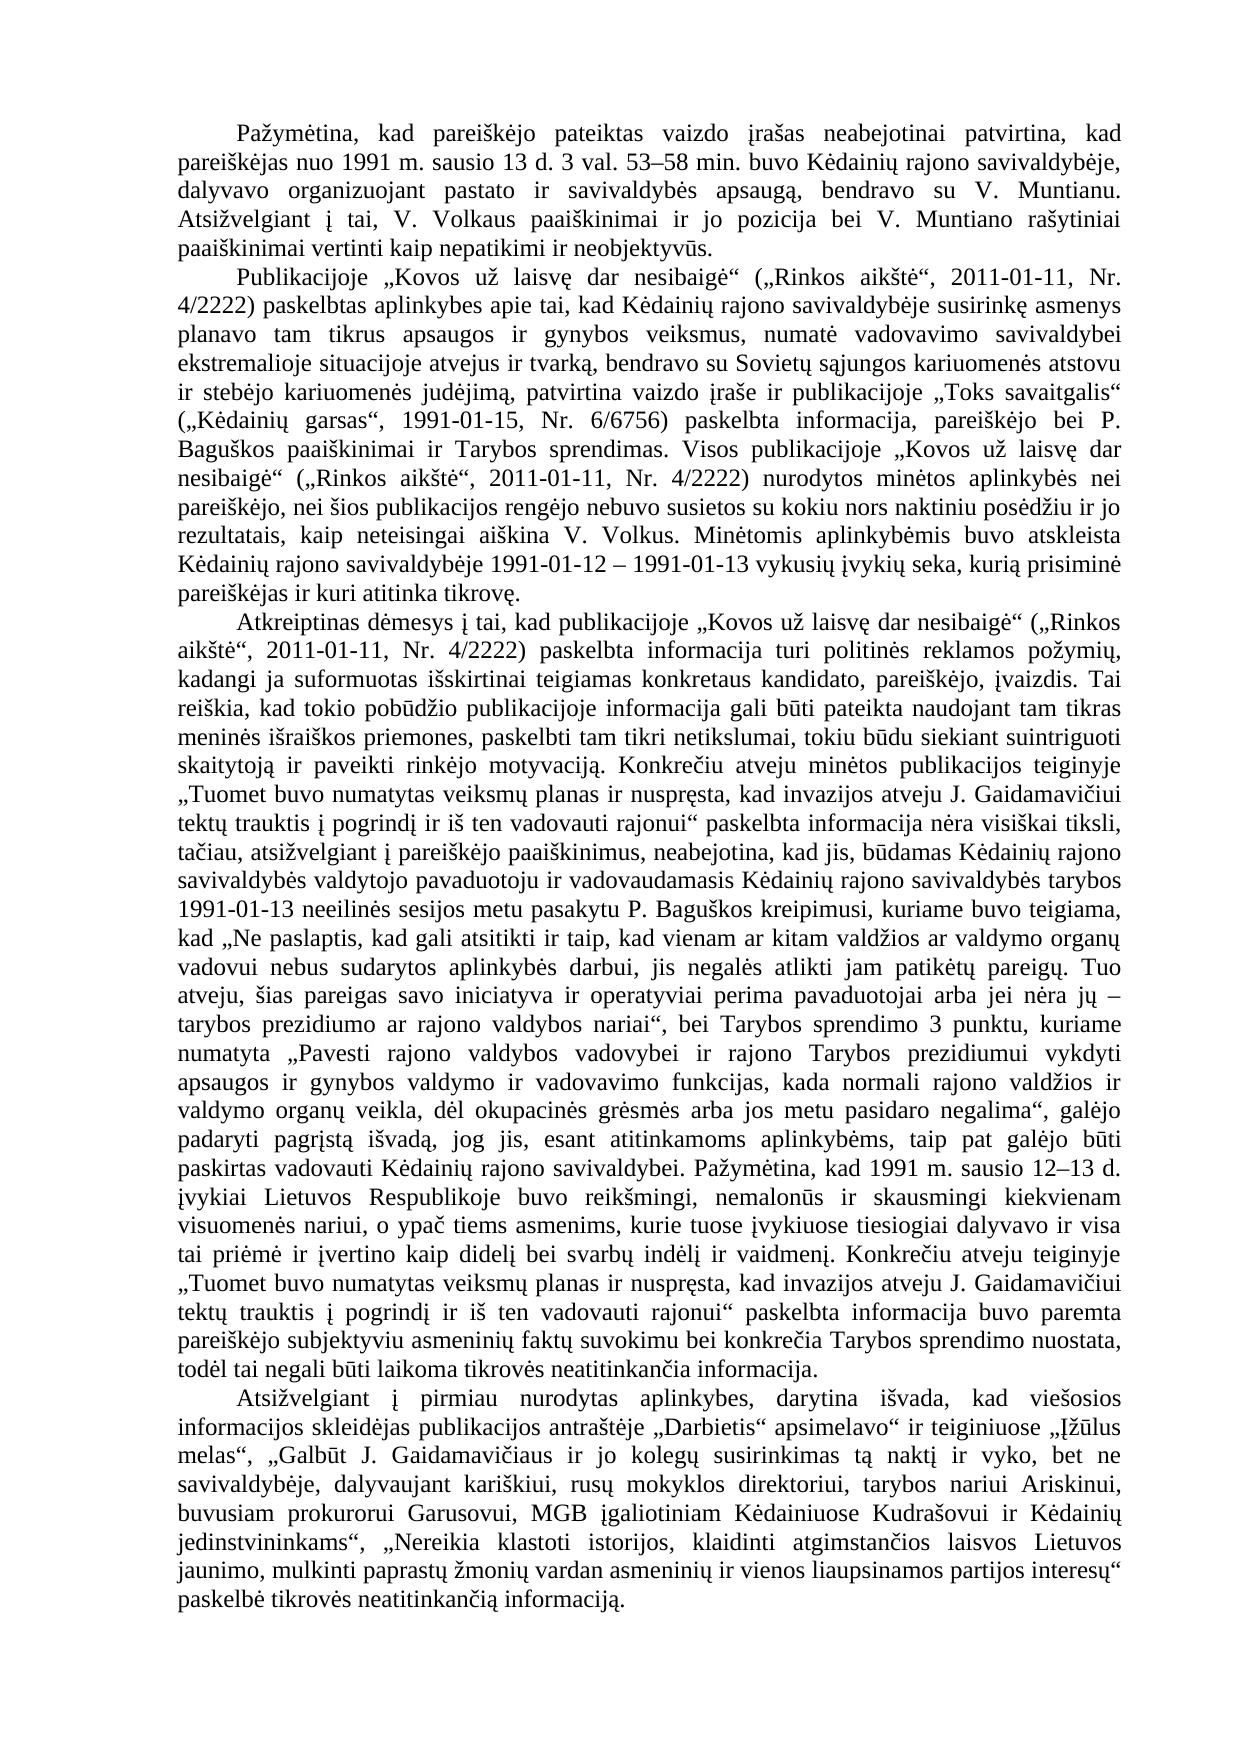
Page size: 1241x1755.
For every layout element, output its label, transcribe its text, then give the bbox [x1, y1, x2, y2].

text Publikacijoje „Kovos už laisvę dar nesibaigė“ („Rinkos aikštė“, 2011-01-11, Nr. 4/2222) paskelbtas aplinkybes apie tai, kad Kėdainių rajono savivaldybėje susirinkę asmenys planavo tam tikrus apsaugos ir gynybos veiksmus, numatė vadovavimo savivaldybei ekstremalioje situacijoje atvejus ir tvarką, bendravo su Sovietų sąjungos kariuomenės atstovu ir stebėjo kariuomenės judėjimą, patvirtina vaizdo įraše ir publikacijoje „Toks savaitgalis“ („Kėdainių garsas“, 1991-01-15, Nr. 6/6756) paskelbta informacija, pareiškėjo bei P. Baguškos paaiškinimai ir Tarybos sprendimas. Visos publikacijoje „Kovos už laisvę dar nesibaigė“ („Rinkos aikštė“, 2011-01-11, Nr. 4/2222) nurodytos minėtos aplinkybės nei pareiškėjo, nei šios publikacijos rengėjo nebuvo susietos su kokiu nors naktiniu posėdžiu ir jo rezultatais, kaip neteisingai aiškina V. Volkus. Minėtomis aplinkybėmis buvo atskleista Kėdainių rajono savivaldybėje 1991-01-12 – 1991-01-13 vykusių įvykių seka, kurią prisiminė pareiškėjas ir kuri atitinka tikrovę. [177, 262, 1122, 607]
text Atsižvelgiant į pirmiau nurodytas aplinkybes, darytina išvada, kad viešosios informacijos skleidėjas publikacijos antraštėje „Darbietis“ apsimelavo“ ir teiginiuose „Įžūlus melas“, „Galbūt J. Gaidamavičiaus ir jo kolegų susirinkimas tą naktį ir vyko, bet ne savivaldybėje, dalyvaujant kariškiui, rusų mokyklos direktoriui, tarybos nariui Ariskinui, buvusiam prokurorui Garusovui, MGB įgaliotiniam Kėdainiuose Kudrašovui ir Kėdainių jedinstvininkams“, „Nereikia klastoti istorijos, klaidinti atgimstančios laisvos Lietuvos jaunimo, mulkinti paprastų žmonių vardan asmeninių ir vienos liaupsinamos partijos interesų“ paskelbė tikrovės neatitinkančią informaciją. [177, 1383, 1122, 1613]
text Atkreiptinas dėmesys į tai, kad publikacijoje „Kovos už laisvę dar nesibaigė“ („Rinkos aikštė“, 2011-01-11, Nr. 4/2222) paskelbta informacija turi politinės reklamos požymių, kadangi ja suformuotas išskirtinai teigiamas konkretaus kandidato, pareiškėjo, įvaizdis. Tai reiškia, kad tokio pobūdžio publikacijoje informacija gali būti pateikta naudojant tam tikras meninės išraiškos priemones, paskelbti tam tikri netikslumai, tokiu būdu siekiant suintriguoti skaitytoją ir paveikti rinkėjo motyvaciją. Konkrečiu atveju minėtos publikacijos teiginyje „Tuomet buvo numatytas veiksmų planas ir nuspręsta, kad invazijos atveju J. Gaidamavičiui tektų trauktis į pogrindį ir iš ten vadovauti rajonui“ paskelbta informacija nėra visiškai tiksli, tačiau, atsižvelgiant į pareiškėjo paaiškinimus, neabejotina, kad jis, būdamas Kėdainių rajono savivaldybės valdytojo pavaduotoju ir vadovaudamasis Kėdainių rajono savivaldybės tarybos 1991-01-13 neeilinės sesijos metu pasakytu P. Baguškos kreipimusi, kuriame buvo teigiama, kad „Ne paslaptis, kad gali atsitikti ir taip, kad vienam ar kitam valdžios ar valdymo organų vadovui nebus sudarytos aplinkybės darbui, jis negalės atlikti jam patikėtų pareigų. Tuo atveju, šias pareigas savo iniciatyva ir operatyviai perima pavaduotojai arba jei nėra jų – tarybos prezidiumo ar rajono valdybos nariai“, bei Tarybos sprendimo 3 punktu, kuriame numatyta „Pavesti rajono valdybos vadovybei ir rajono Tarybos prezidiumui vykdyti apsaugos ir gynybos valdymo ir vadovavimo funkcijas, kada normali rajono valdžios ir valdymo organų veikla, dėl okupacinės grėsmės arba jos metu pasidaro negalima“, galėjo padaryti pagrįstą išvadą, jog jis, esant atitinkamoms aplinkybėms, taip pat galėjo būti paskirtas vadovauti Kėdainių rajono savivaldybei. Pažymėtina, kad 1991 m. sausio 12–13 d. įvykiai Lietuvos Respublikoje buvo reikšmingi, nemalonūs ir skausmingi kiekvienam visuomenės nariui, o ypač tiems asmenims, kurie tuose įvykiuose tiesiogiai dalyvavo ir visa tai priėmė ir įvertino kaip didelį bei svarbų indėlį ir vaidmenį. Konkrečiu atveju teiginyje „Tuomet buvo numatytas veiksmų planas ir nuspręsta, kad invazijos atveju J. Gaidamavičiui tektų trauktis į pogrindį ir iš ten vadovauti rajonui“ paskelbta informacija buvo paremta pareiškėjo subjektyviu asmeninių faktų suvokimu bei konkrečia Tarybos sprendimo nuostata, todėl tai negali būti laikoma tikrovės neatitinkančia informacija. [177, 607, 1122, 1383]
text Pažymėtina, kad pareiškėjo pateiktas vaizdo įrašas neabejotinai patvirtina, kad pareiškėjas nuo 1991 m. sausio 13 d. 3 val. 53–58 min. buvo Kėdainių rajono savivaldybėje, dalyvavo organizuojant pastato ir savivaldybės apsaugą, bendravo su V. Muntianu. Atsižvelgiant į tai, V. Volkaus paaiškinimai ir jo pozicija bei V. Muntiano rašytiniai paaiškinimai vertinti kaip nepatikimi ir neobjektyvūs. [177, 118, 1122, 262]
